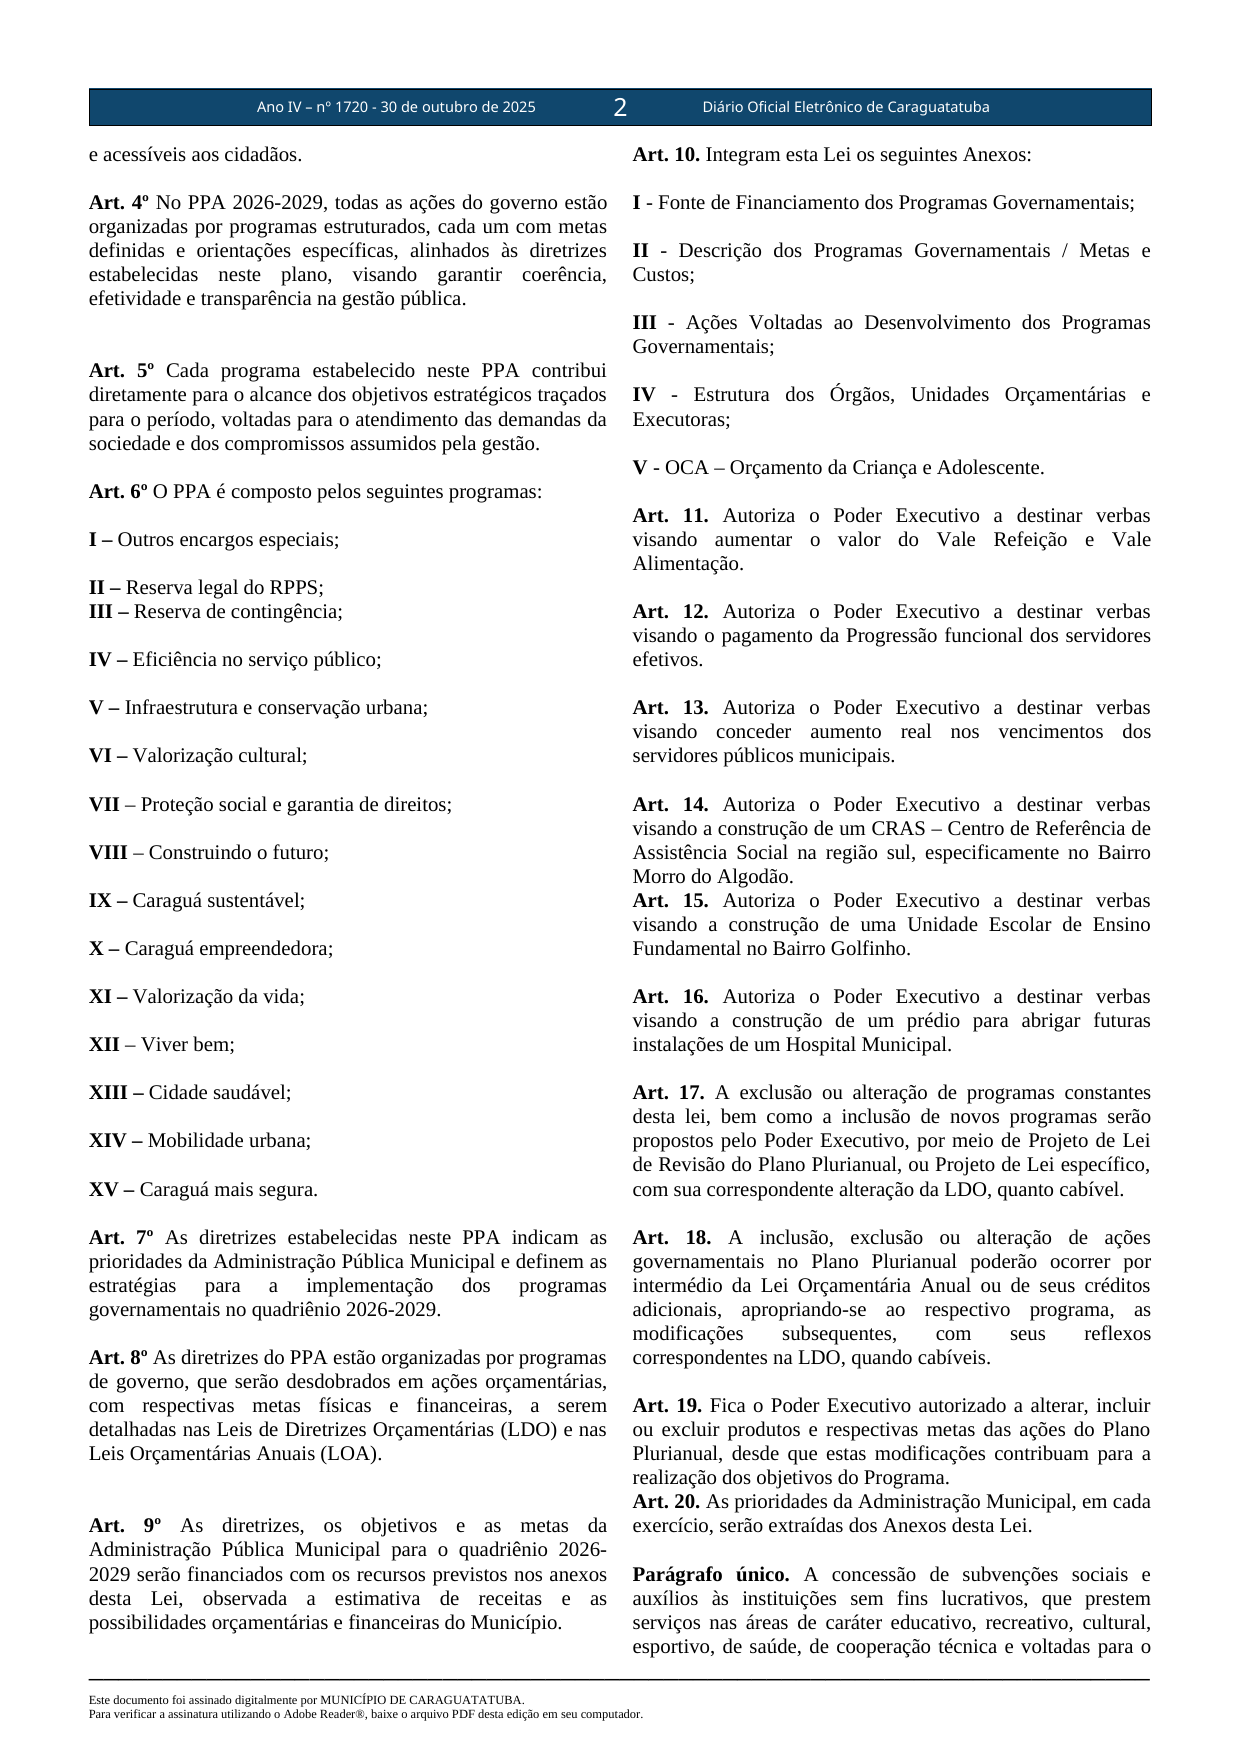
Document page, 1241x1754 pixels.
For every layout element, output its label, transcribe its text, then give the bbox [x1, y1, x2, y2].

text Art. 17. A exclusão ou alteração de programas constantes desta lei, bem como a inclusão de novos programas serão propostos pelo Poder Executivo, por meio de Projeto de Lei de Revisão do Plano Plurianual, ou Projeto de Lei específico, com sua correspondente alteração da LDO, quanto cabível. [632, 1080, 1152, 1201]
text II - Descrição dos Programas Governamentais / Metas e Custos; [632, 238, 1152, 286]
text Art. 11. Autoriza o Poder Executivo a destinar verbas visando aumentar o valor do Vale Refeição e Vale Alimentação. [632, 503, 1152, 575]
text VIII – Construindo o futuro; [88, 839, 608, 864]
text IX – Caraguá sustentável; [88, 888, 608, 912]
text Art. 6º O PPA é composto pelos seguintes programas: [88, 479, 608, 503]
text X – Caraguá empreendedora; [88, 936, 608, 960]
text VI – Valorização cultural; [88, 743, 608, 767]
text Art. 10. Integram esta Lei os seguintes Anexos: [632, 142, 1152, 166]
text Art. 20. As prioridades da Administração Municipal, em cada exercício, serão extraídas dos Anexos desta Lei. [632, 1489, 1152, 1537]
text XV – Caraguá mais segura. [88, 1176, 608, 1201]
text XIII – Cidade saudável; [88, 1080, 608, 1104]
text Art. 14. Autoriza o Poder Executivo a destinar verbas visando a construção de um CRAS – Centro de Referência de Assistência Social na região sul, especificamente no Bairro Morro do Algodão. [632, 791, 1152, 888]
text Art. 7º As diretrizes estabelecidas neste PPA indicam as prioridades da Administração Pública Municipal e definem as estratégias para a implementação dos programas governamentais no quadriênio 2026-2029. [88, 1224, 608, 1321]
text Art. 12. Autoriza o Poder Executivo a destinar verbas visando o pagamento da Progressão funcional dos servidores efetivos. [632, 599, 1152, 671]
text V - OCA – Orçamento da Criança e Adolescente. [632, 454, 1152, 479]
text XII – Viver bem; [88, 1032, 608, 1056]
text Art. 13. Autoriza o Poder Executivo a destinar verbas visando conceder aumento real nos vencimentos dos servidores públicos municipais. [632, 695, 1152, 767]
text Art. 9º As diretrizes, os objetivos e as metas da Administração Pública Municipal para o quadriênio 2026-2029 serão financiados com os recursos previstos nos anexos desta Lei, observada a estimativa de receitas e as possibilidades orçamentárias e financeiras do Município. [88, 1513, 608, 1634]
text III – Reserva de contingência; [88, 599, 608, 623]
text Art. 19. Fica o Poder Executivo autorizado a alterar, incluir ou excluir produtos e respectivas metas das ações do Plano Plurianual, desde que estas modificações contribuam para a realização dos objetivos do Programa. [632, 1393, 1152, 1489]
text Art. 5º Cada programa estabelecido neste PPA contribui diretamente para o alcance dos objetivos estratégicos traçados para o período, voltadas para o atendimento das demandas da sociedade e dos compromissos assumidos pela gestão. [88, 358, 608, 454]
text Art. 18. A inclusão, exclusão ou alteração de ações governamentais no Plano Plurianual poderão ocorrer por intermédio da Lei Orçamentária Anual ou de seus créditos adicionais, apropriando-se ao respectivo programa, as modificações subsequentes, com seus reflexos correspondentes na LDO, quando cabíveis. [632, 1224, 1152, 1369]
text VII – Proteção social e garantia de direitos; [88, 791, 608, 816]
text e acessíveis aos cidadãos. [88, 142, 608, 166]
text XIV – Mobilidade urbana; [88, 1128, 608, 1152]
text II – Reserva legal do RPPS; [88, 575, 608, 599]
text XI – Valorização da vida; [88, 984, 608, 1008]
text I – Outros encargos especiais; [88, 527, 608, 551]
text Art. 8º As diretrizes do PPA estão organizadas por programas de governo, que serão desdobrados em ações orçamentárias, com respectivas metas físicas e financeiras, a serem detalhadas nas Leis de Diretrizes Orçamentárias (LDO) e nas Leis Orçamentárias Anuais (LOA). [88, 1345, 608, 1465]
text Parágrafo único. A concessão de subvenções sociais e auxílios às instituições sem fins lucrativos, que prestem serviços nas áreas de caráter educativo, recreativo, cultural, esportivo, de saúde, de cooperação técnica e voltadas para o [632, 1561, 1152, 1658]
text III - Ações Voltadas ao Desenvolvimento dos Programas Governamentais; [632, 310, 1152, 358]
text IV - Estrutura dos Órgãos, Unidades Orçamentárias e Executoras; [632, 382, 1152, 431]
text IV – Eficiência no serviço público; [88, 647, 608, 671]
text I - Fonte de Financiamento dos Programas Governamentais; [632, 190, 1152, 214]
text Art. 4º No PPA 2026-2029, todas as ações do governo estão organizadas por programas estruturados, cada um com metas definidas e orientações específicas, alinhados às diretrizes estabelecidas neste plano, visando garantir coerência, efetividade e transparência na gestão pública. [88, 190, 608, 310]
text Art. 15. Autoriza o Poder Executivo a destinar verbas visando a construção de uma Unidade Escolar de Ensino Fundamental no Bairro Golfinho. [632, 888, 1152, 960]
text Art. 16. Autoriza o Poder Executivo a destinar verbas visando a construção de um prédio para abrigar futuras instalações de um Hospital Municipal. [632, 984, 1152, 1056]
text V – Infraestrutura e conservação urbana; [88, 695, 608, 719]
